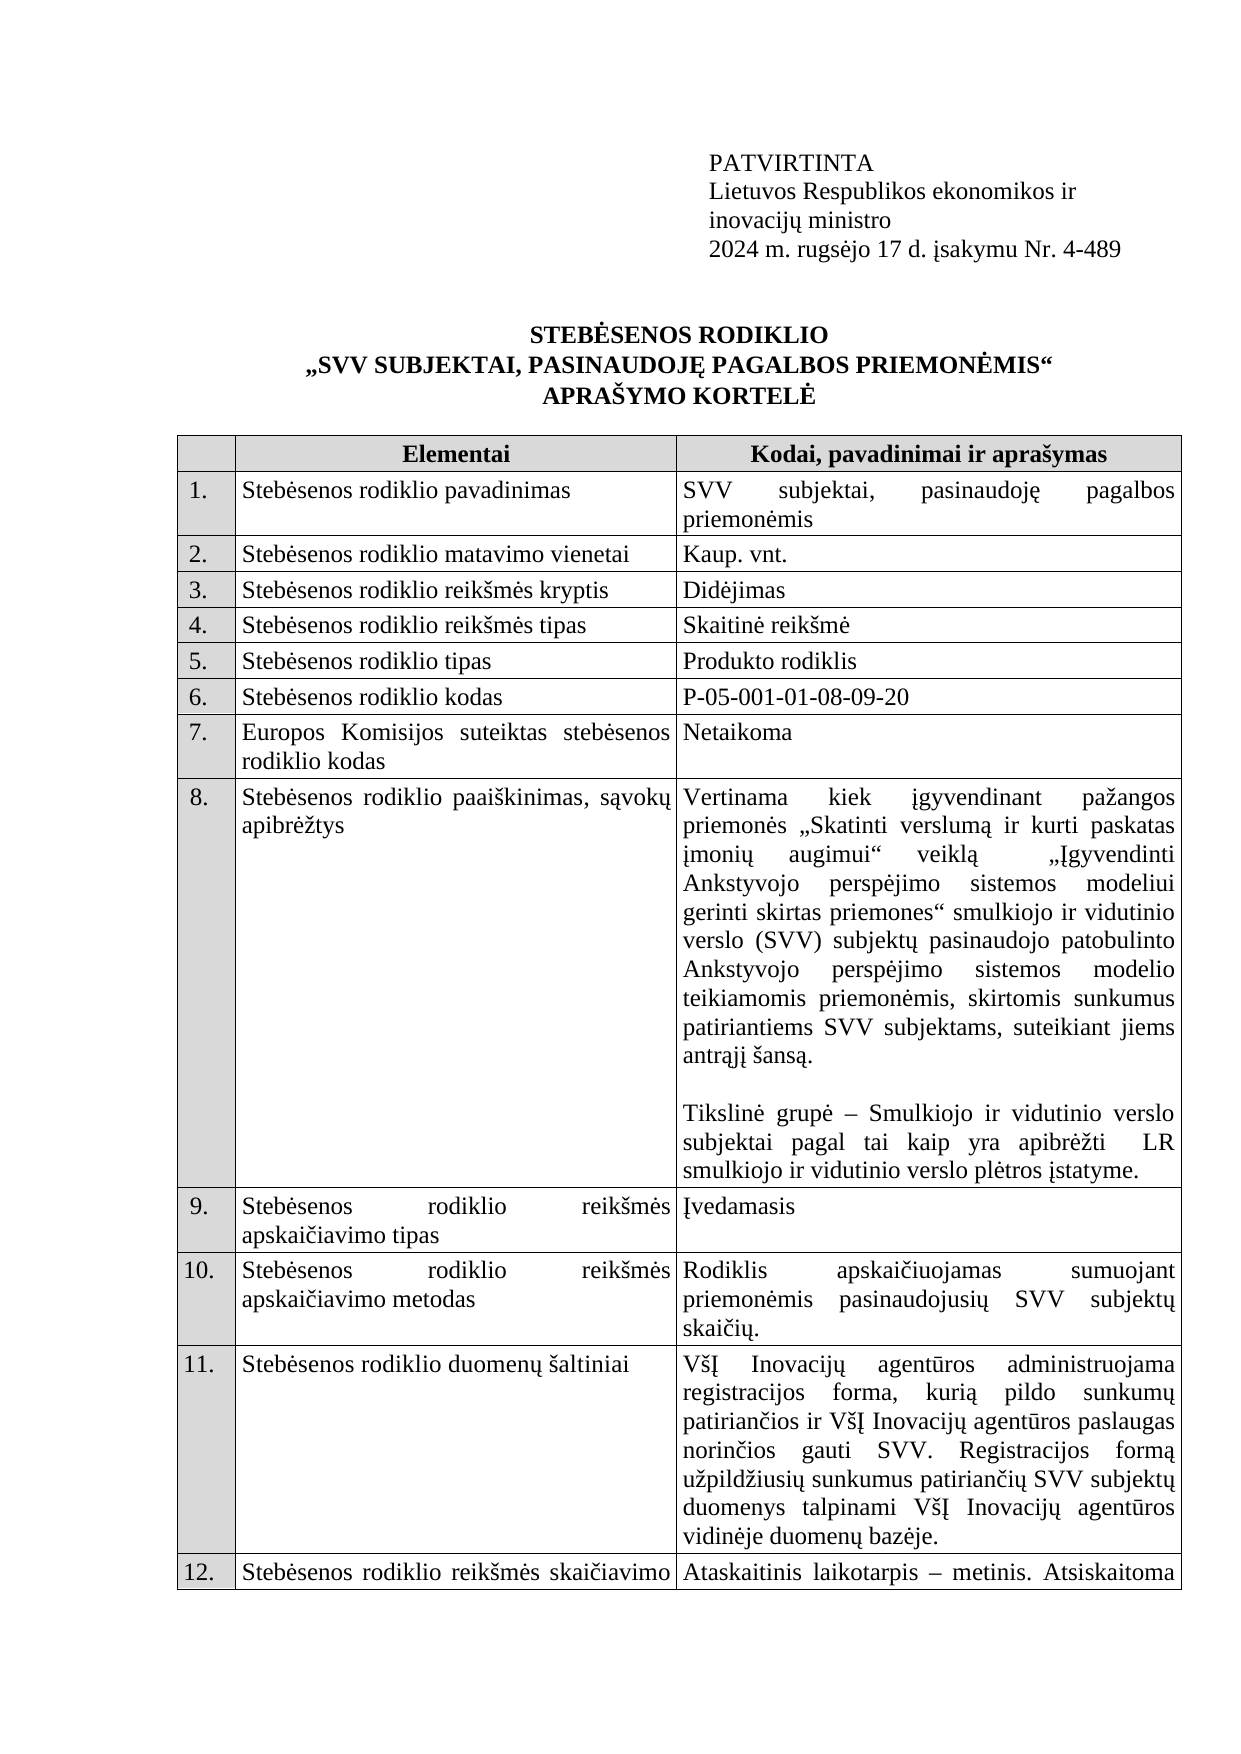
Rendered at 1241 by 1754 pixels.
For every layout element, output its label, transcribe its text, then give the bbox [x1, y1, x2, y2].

table_cell 10. [178, 1253, 235, 1345]
text 2024 m. rugsėjo 17 d. įsakymu Nr. 4-489 [709, 234, 1181, 263]
table_cell Skaitinė reikšmė [677, 608, 1181, 642]
table_cell Stebėsenos rodiklio pavadinimas [236, 472, 676, 535]
table_cell Stebėsenos rodiklio paaiškinimas, sąvokų apibrėžtys [236, 779, 676, 1187]
subtitle Stebėsenos rodiklio [177, 320, 1181, 349]
table_cell VšĮ Inovacijų agentūros administruojama registracijos forma, kurią pildo sunkumų patiriančios ir VšĮ Inovacijų agentūros paslaugas norinčios gauti SVV. Registracijos formą užpildžiusių sunkumus patiriančių SVV subjektų duomenys talpinami VšĮ Inovacijų agentūros vidinėje duomenų bazėje. [677, 1346, 1181, 1553]
table_header Kodai, pavadinimai ir aprašymas [677, 436, 1181, 471]
table_cell Stebėsenos rodiklio kodas [236, 679, 676, 713]
table_cell Europos Komisijos suteiktas stebėsenos rodiklio kodas [236, 715, 676, 778]
table_cell 1. [178, 472, 235, 535]
table_cell 11. [178, 1346, 235, 1553]
table_cell 2. [178, 536, 235, 571]
table_cell 6. [178, 679, 235, 713]
table_cell Vertinama kiek įgyvendinant pažangos priemonės „Skatinti verslumą ir kurti paskatas įmonių augimui“ veiklą „Įgyvendinti Ankstyvojo perspėjimo sistemos modeliui gerinti skirtas priemones“ smulkiojo ir vidutinio verslo (SVV) subjektų pasinaudojo patobulinto Ankstyvojo perspėjimo sistemos modelio teikiamomis priemonėmis, skirtomis sunkumus patiriantiems SVV subjektams, suteikiant jiems antrąjį šansą. Tikslinė grupė – Smulkiojo ir vidutinio verslo subjektai pagal tai kaip yra apibrėžti LR smulkiojo ir vidutinio verslo plėtros įstatyme. [677, 779, 1181, 1187]
table_cell 4. [178, 608, 235, 642]
table_cell Stebėsenos rodiklio reikšmės tipas [236, 608, 676, 642]
table_cell SVV subjektai, pasinaudoję pagalbos priemonėmis [677, 472, 1181, 535]
table_cell Ataskaitinis laikotarpis – metinis. Atsiskaitoma [677, 1554, 1181, 1588]
table_cell 9. [178, 1188, 235, 1252]
table_cell Kaup. vnt. [677, 536, 1181, 571]
text PATVIRTINTA [709, 148, 1181, 176]
table_cell 3. [178, 572, 235, 607]
table_cell Stebėsenos rodiklio duomenų šaltiniai [236, 1346, 676, 1553]
table_cell 7. [178, 715, 235, 778]
table_cell Rodiklis apskaičiuojamas sumuojant priemonėmis pasinaudojusių SVV subjektų skaičių. [677, 1253, 1181, 1345]
table_cell Stebėsenos rodiklio tipas [236, 643, 676, 678]
table_cell 5. [178, 643, 235, 678]
table_cell Netaikoma [677, 715, 1181, 778]
table_cell Produkto rodiklis [677, 643, 1181, 678]
table_cell P-05-001-01-08-09-20 [677, 679, 1181, 713]
subtitle aprašymo kortelė [177, 381, 1181, 410]
table_cell Stebėsenos rodiklio matavimo vienetai [236, 536, 676, 571]
table_cell Stebėsenos rodiklio reikšmės apskaičiavimo metodas [236, 1253, 676, 1345]
table_cell 12. [178, 1554, 235, 1588]
table_cell Įvedamasis [677, 1188, 1181, 1252]
table_cell Stebėsenos rodiklio reikšmės skaičiavimo [236, 1554, 676, 1588]
table_cell Didėjimas [677, 572, 1181, 607]
table_header Elementai [236, 436, 676, 471]
subtitle „SVV subjektai, pasinaudoję pagalbos priemonėmis“ [177, 351, 1181, 379]
table_header [178, 436, 235, 471]
table_cell Stebėsenos rodiklio reikšmės apskaičiavimo tipas [236, 1188, 676, 1252]
text Lietuvos Respublikos ekonomikos ir [709, 176, 1181, 205]
text inovacijų ministro [709, 205, 1181, 234]
table_cell 8. [178, 779, 235, 1187]
table_cell Stebėsenos rodiklio reikšmės kryptis [236, 572, 676, 607]
